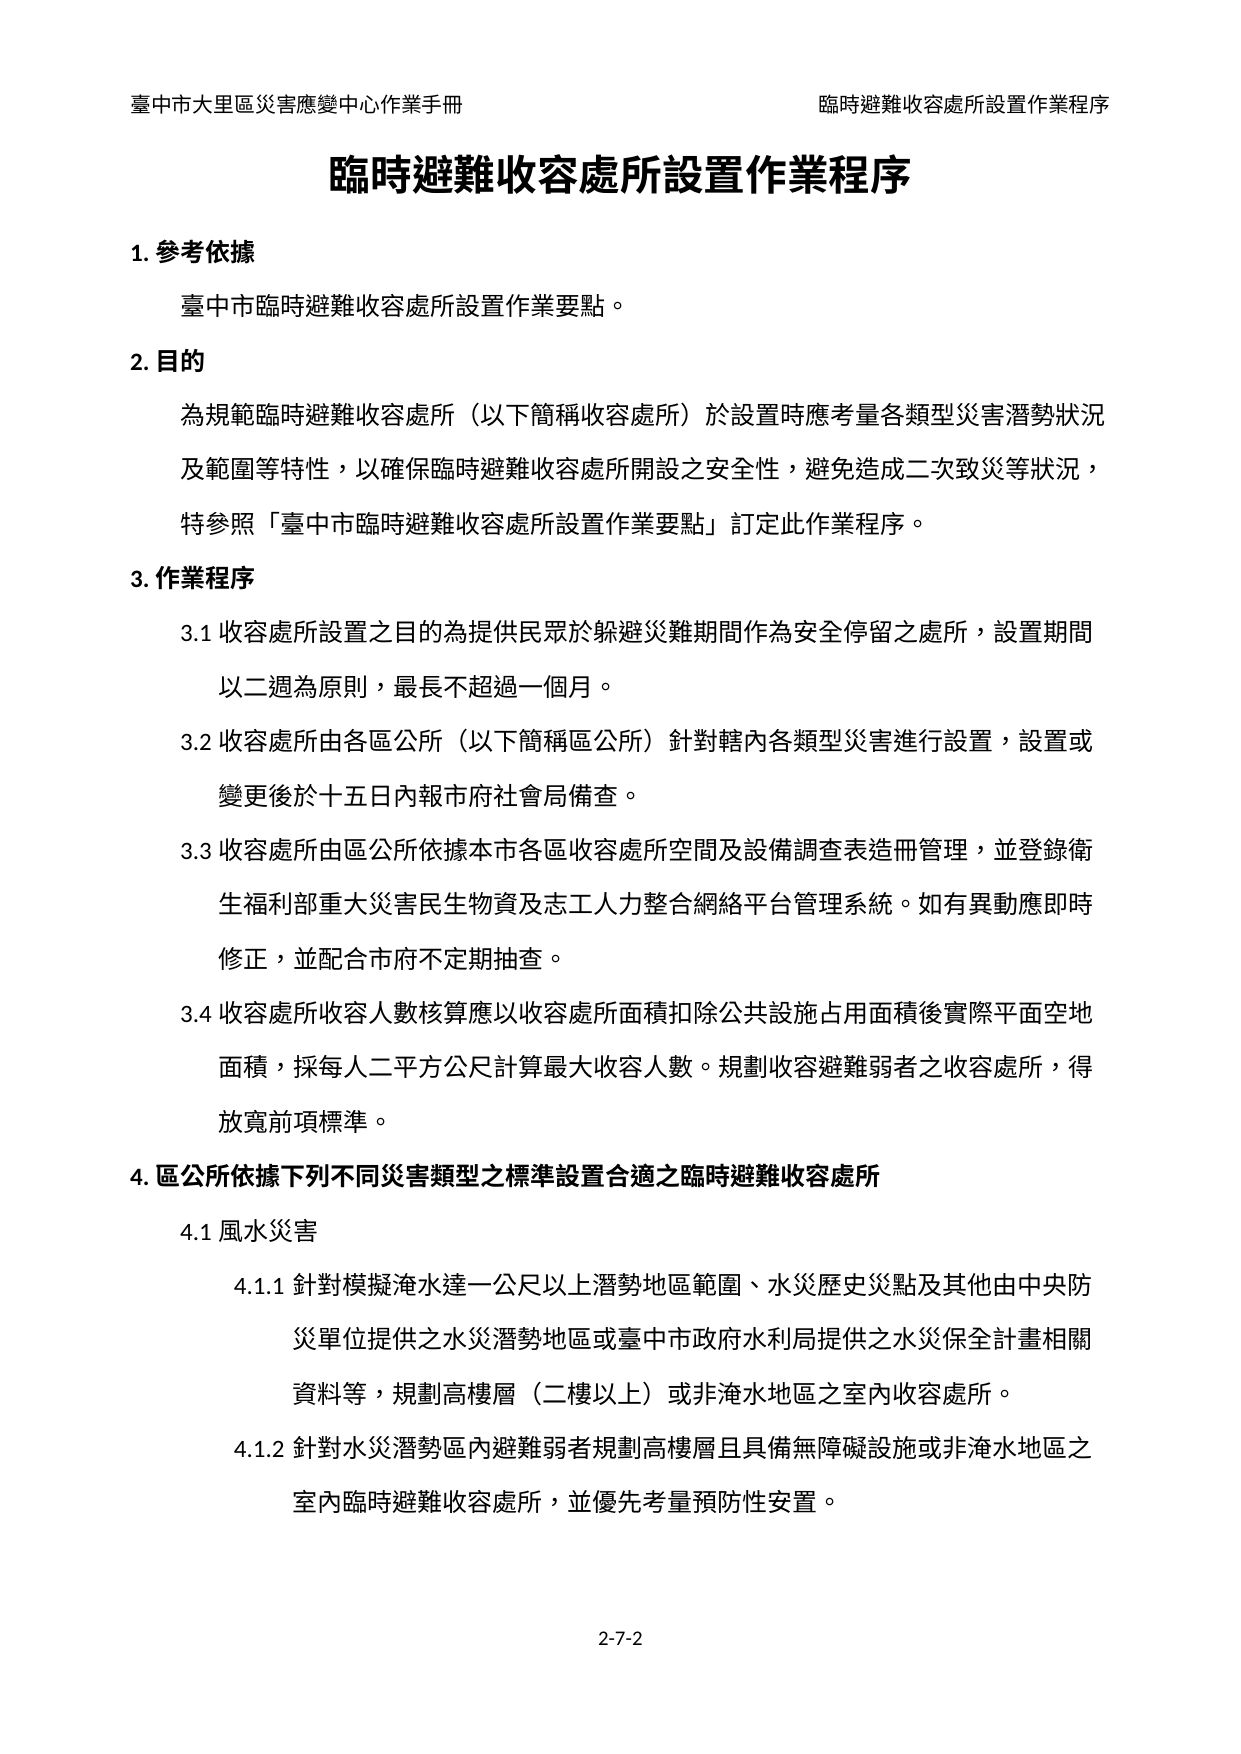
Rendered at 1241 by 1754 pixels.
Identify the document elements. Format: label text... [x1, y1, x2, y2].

text 臨時避難收容處所設置作業程序 [130, 142, 1110, 202]
text 4.1.1 針對模擬淹水達一公尺以上潛勢地區範圍、水災歷史災點及其他由中央防災單位提供之水災潛勢地區或臺中市政府水利局提供之水災保全計畫相關資料等，規劃高樓層（二樓以上）或非淹水地區之室內收容處所。 [234, 1265, 1110, 1410]
text 1. 參考依據 [130, 232, 1110, 268]
text 3.1 收容處所設置之目的為提供民眾於躲避災難期間作為安全停留之處所，設置期間以二週為原則，最長不超過一個月。 [180, 613, 1110, 703]
text 3.4 收容處所收容人數核算應以收容處所面積扣除公共設施占用面積後實際平面空地面積，採每人二平方公尺計算最大收容人數。規劃收容避難弱者之收容處所，得放寬前項標準。 [180, 993, 1110, 1138]
text 4.1 風水災害 [180, 1211, 1110, 1247]
text 4.1.2 針對水災潛勢區內避難弱者規劃高樓層且具備無障礙設施或非淹水地區之室內臨時避難收容處所，並優先考量預防性安置。 [234, 1428, 1110, 1519]
text 2. 目的 [130, 341, 1110, 377]
text 3. 作業程序 [130, 558, 1110, 595]
text 3.3 收容處所由區公所依據本市各區收容處所空間及設備調查表造冊管理，並登錄衛生福利部重大災害民生物資及志工人力整合網絡平台管理系統。如有異動應即時修正，並配合市府不定期抽查。 [180, 830, 1110, 975]
text 臺中市臨時避難收容處所設置作業要點。 [180, 287, 1110, 323]
text 4. 區公所依據下列不同災害類型之標準設置合適之臨時避難收容處所 [130, 1157, 1110, 1193]
text 3.2 收容處所由各區公所（以下簡稱區公所）針對轄內各類型災害進行設置，設置或變更後於十五日內報市府社會局備查。 [180, 722, 1110, 812]
text 為規範臨時避難收容處所（以下簡稱收容處所）於設置時應考量各類型災害潛勢狀況及範圍等特性，以確保臨時避難收容處所開設之安全性，避免造成二次致災等狀況，特參照「臺中市臨時避難收容處所設置作業要點」訂定此作業程序。 [180, 395, 1110, 540]
